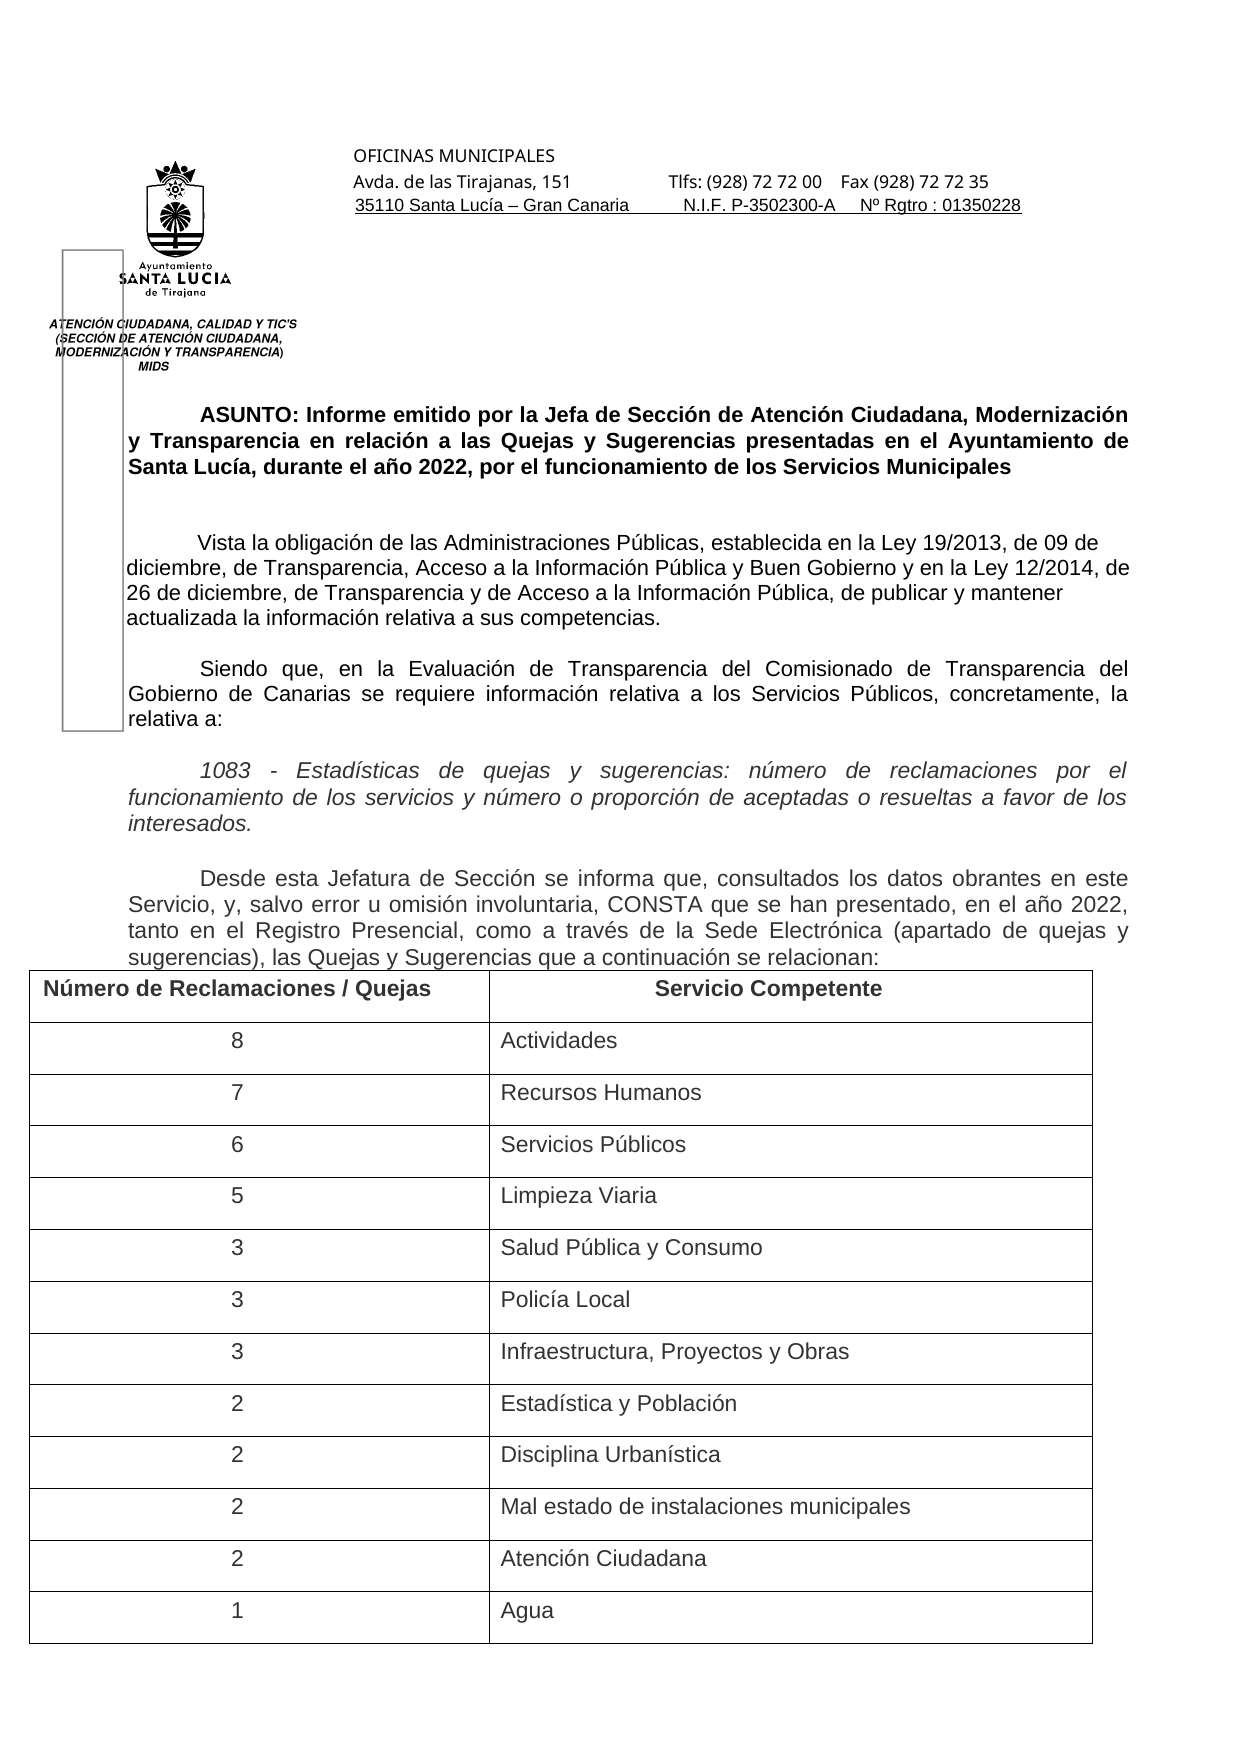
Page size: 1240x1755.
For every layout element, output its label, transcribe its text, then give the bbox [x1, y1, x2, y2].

table_cell [1023, 1592, 1092, 1643]
table_cell 2 [30, 1541, 489, 1591]
text Avda. de las Tirajanas, 151 Tlfs: (928) 72 72 00 Fax (928) 72 72 35 [330, 169, 1130, 193]
table_cell [1023, 1489, 1092, 1539]
text Siendo que, en la Evaluación de Transparencia del Comisionado de Transparencia del Gobierno de Canarias se requiere información relativa a los Servicios Públicos, concretamente, la relativa a: [128, 656, 1130, 731]
table_cell [1023, 1023, 1092, 1073]
table_cell Disciplina Urbanística [490, 1437, 1023, 1488]
table_cell [1023, 1541, 1092, 1591]
table_cell 3 [30, 1334, 489, 1384]
text 35110 Santa Lucía – Gran Canaria N.I.F. P-3502300-A Nº Rgtro : 01350228 [330, 195, 1130, 215]
table_cell [1023, 1282, 1092, 1332]
table_cell 2 [30, 1385, 489, 1436]
table_header Servicio Competente [490, 971, 1023, 1022]
text 1083 - Estadísticas de quejas y sugerencias: número de reclamaciones por el funcionamiento de los servicios y número o proporción de aceptadas o resueltas a favor de los interesados. [128, 758, 1130, 836]
table_cell Agua [490, 1592, 1023, 1643]
table_cell Limpieza Viaria [490, 1178, 1023, 1229]
table_cell [1023, 1334, 1092, 1384]
table_cell [1023, 1178, 1092, 1229]
table_cell [1023, 1126, 1092, 1177]
table_cell [1023, 1385, 1092, 1436]
table_cell 8 [30, 1023, 489, 1073]
table_cell [1023, 1075, 1092, 1125]
table_cell Recursos Humanos [490, 1075, 1023, 1125]
table_header Número de Reclamaciones / Quejas [30, 971, 489, 1022]
table_header [1023, 971, 1092, 1022]
table_cell Atención Ciudadana [490, 1541, 1023, 1591]
table_cell Mal estado de instalaciones municipales [490, 1489, 1023, 1539]
table_cell Servicios Públicos [490, 1126, 1023, 1177]
table_cell Infraestructura, Proyectos y Obras [490, 1334, 1023, 1384]
table_cell 3 [30, 1230, 489, 1281]
table_cell Estadística y Población [490, 1385, 1023, 1436]
text ASUNTO: Informe emitido por la Jefa de Sección de Atención Ciudadana, Modernización y Transparencia en relación a las Quejas y Sugerencias presentadas en el Ayuntamiento de Santa Lucía, durante el año 2022, por el funcionamiento de los Servicios Municipales [128, 402, 1130, 479]
text Vista la obligación de las Administraciones Públicas, establecida en la Ley 19/2013, de 09 de diciembre, de Transparencia, Acceso a la Información Pública y Buen Gobierno y en la Ley 12/2014, de 26 de diciembre, de Transparencia y de Acceso a la Información Pública, de publicar y mantener actualizada la información relativa a sus competencias. [126, 531, 1132, 631]
table_cell 2 [30, 1489, 489, 1539]
table_cell [1023, 1437, 1092, 1488]
table_cell Actividades [490, 1023, 1023, 1073]
table_cell 6 [30, 1126, 489, 1177]
table_cell Policía Local [490, 1282, 1023, 1332]
text Desde esta Jefatura de Sección se informa que, consultados los datos obrantes en este Servicio, y, salvo error u omisión involuntaria, CONSTA que se han presentado, en el año 2022, tanto en el Registro Presencial, como a través de la Sede Electrónica (apartado de quejas y sugerencias), las Quejas y Sugerencias que a continuación se relacionan: [128, 864, 1130, 970]
table_cell 1 [30, 1592, 489, 1643]
table_cell [1023, 1230, 1092, 1281]
table_cell 5 [30, 1178, 489, 1229]
text OFICINAS MUNICIPALES [330, 143, 1130, 167]
table_cell Salud Pública y Consumo [490, 1230, 1023, 1281]
table_cell 3 [30, 1282, 489, 1332]
table_cell 7 [30, 1075, 489, 1125]
table_cell 2 [30, 1437, 489, 1488]
